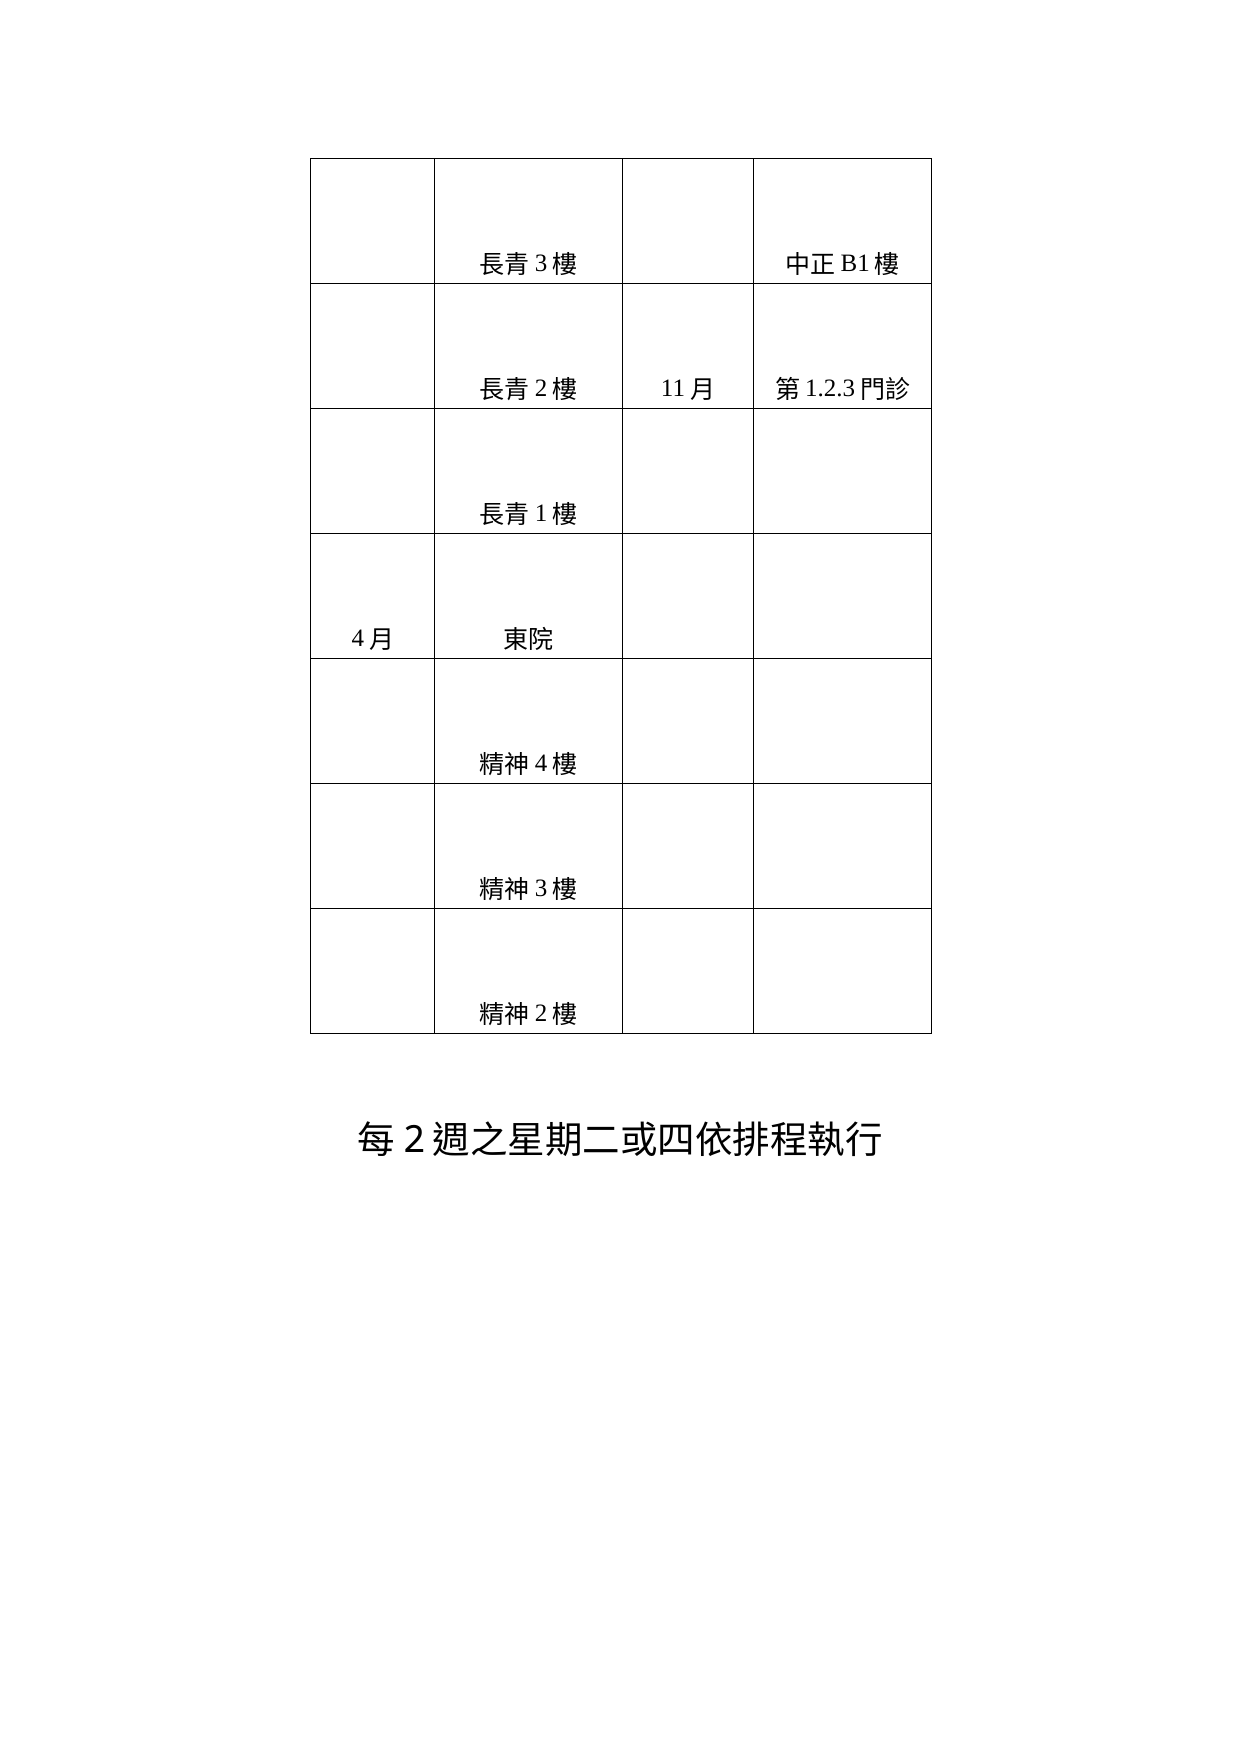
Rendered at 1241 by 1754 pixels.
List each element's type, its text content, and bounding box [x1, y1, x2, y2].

table_cell [623, 784, 753, 908]
table_cell 精神2樓 [435, 909, 622, 1033]
table_cell [623, 409, 753, 533]
table_cell 長青2樓 [435, 284, 622, 408]
table_cell [754, 659, 931, 783]
table_cell [754, 909, 931, 1033]
table_cell [311, 159, 434, 283]
table_cell [623, 534, 753, 658]
table_cell [623, 909, 753, 1033]
table_cell [623, 659, 753, 783]
table_cell [311, 659, 434, 783]
table_cell [754, 409, 931, 533]
table_cell [311, 909, 434, 1033]
table_cell 中正B1樓 [754, 159, 931, 283]
table_cell [623, 159, 753, 283]
table_cell [311, 784, 434, 908]
table_cell [754, 534, 931, 658]
table_cell 精神4樓 [435, 659, 622, 783]
table_cell 精神3樓 [435, 784, 622, 908]
table_cell 4月 [311, 534, 434, 658]
table_cell [754, 784, 931, 908]
table_cell 11月 [623, 284, 753, 408]
table_cell 第1.2.3門診 [754, 284, 931, 408]
table_cell [311, 409, 434, 533]
table_cell 長青3樓 [435, 159, 622, 283]
table_cell 東院 [435, 534, 622, 658]
table_cell [311, 284, 434, 408]
text 每2週之星期二或四依排程執行 [187, 1096, 1053, 1158]
table_cell 長青1樓 [435, 409, 622, 533]
